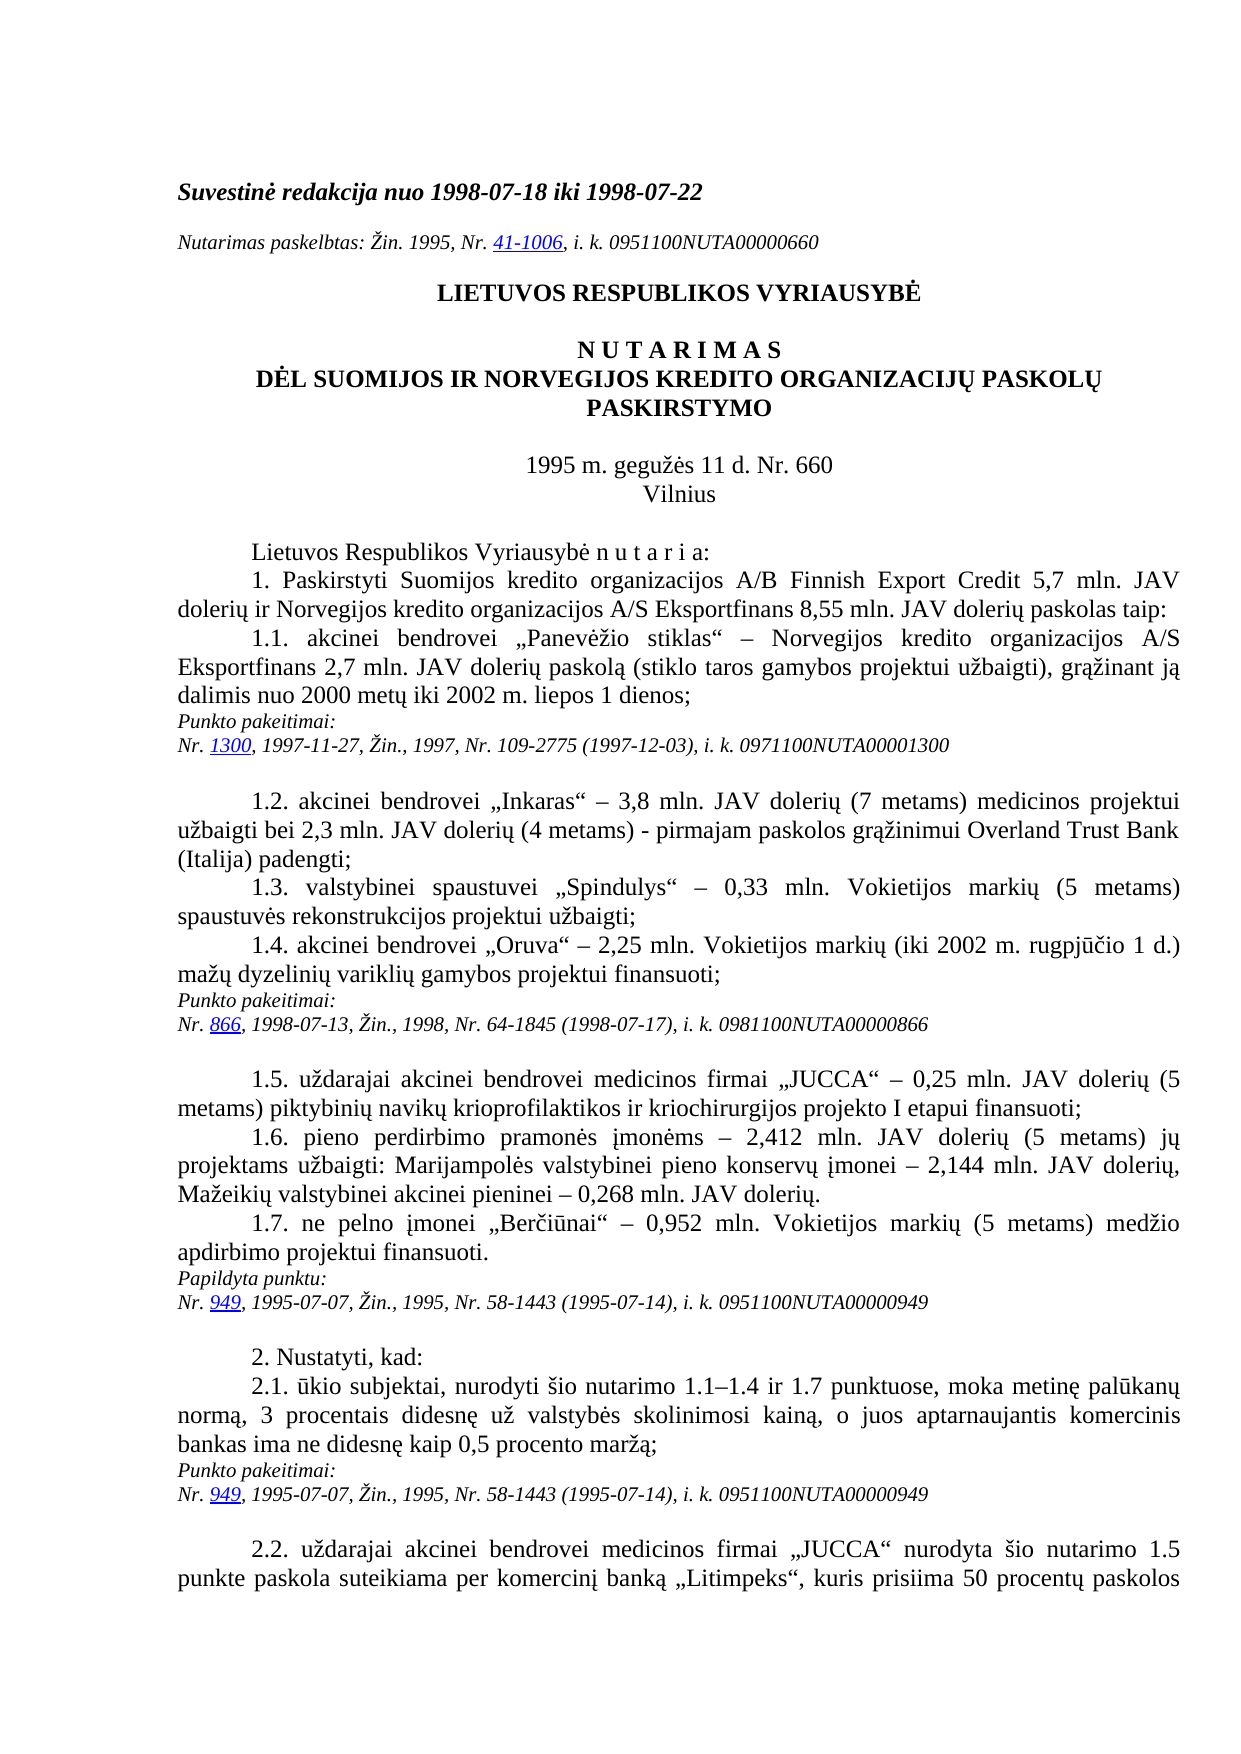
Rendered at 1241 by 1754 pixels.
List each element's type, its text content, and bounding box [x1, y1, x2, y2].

text Papildyta punktu: [177, 1266, 1181, 1290]
text DĖL SUOMIJOS IR NORVEGIJOS KREDITO ORGANIZACIJŲ PASKOLŲ PASKIRSTYMO [177, 364, 1181, 422]
text Nutarimas paskelbtas: Žin. 1995, Nr. 41-1006, i. k. 0951100NUTA00000660 [177, 230, 1181, 254]
text 1. Paskirstyti Suomijos kredito organizacijos A/B Finnish Export Credit 5,7 mln. JAV dolerių ir Norvegijos kredito organizacijos A/S Eksportfinans 8,55 mln. JAV dolerių paskolas taip: [177, 566, 1181, 623]
text Lietuvos Respublikos Vyriausybė nutaria: [177, 537, 1181, 566]
text Nr. 1300, 1997-11-27, Žin., 1997, Nr. 109-2775 (1997-12-03), i. k. 0971100NUTA00001300 [177, 733, 1181, 757]
text 1.4. akcinei bendrovei „Oruva“ – 2,25 mln. Vokietijos markių (iki 2002 m. rugpjūčio 1 d.) mažų dyzelinių variklių gamybos projektui finansuoti; [177, 930, 1181, 987]
text 1.2. akcinei bendrovei „Inkaras“ – 3,8 mln. JAV dolerių (7 metams) medicinos projektui užbaigti bei 2,3 mln. JAV dolerių (4 metams) - pirmajam paskolos grąžinimui Overland Trust Bank (Italija) padengti; [177, 786, 1181, 872]
text Punkto pakeitimai: [177, 709, 1181, 733]
text Punkto pakeitimai: [177, 987, 1181, 1012]
text 1.3. valstybinei spaustuvei „Spindulys“ – 0,33 mln. Vokietijos markių (5 metams) spaustuvės rekonstrukcijos projektui užbaigti; [177, 872, 1181, 930]
text 1.5. uždarajai akcinei bendrovei medicinos firmai „JUCCA“ – 0,25 mln. JAV dolerių (5 metams) piktybinių navikų krioprofilaktikos ir kriochirurgijos projekto I etapui finansuoti; [177, 1064, 1181, 1122]
text Nr. 949, 1995-07-07, Žin., 1995, Nr. 58-1443 (1995-07-14), i. k. 0951100NUTA00000949 [177, 1290, 1181, 1314]
text 2. Nustatyti, kad: [177, 1342, 1181, 1371]
text Punkto pakeitimai: [177, 1457, 1181, 1482]
text 2.1. ūkio subjektai, nurodyti šio nutarimo 1.1–1.4 ir 1.7 punktuose, moka metinę palūkanų normą, 3 procentais didesnę už valstybės skolinimosi kainą, o juos aptarnaujantis komercinis bankas ima ne didesnę kaip 0,5 procento maržą; [177, 1371, 1181, 1457]
text 2.2. uždarajai akcinei bendrovei medicinos firmai „JUCCA“ nurodyta šio nutarimo 1.5 punkte paskola suteikiama per komercinį banką „Litimpeks“, kuris prisiima 50 procentų paskolos [177, 1534, 1181, 1592]
text Vilnius [177, 479, 1181, 508]
text Suvestinė redakcija nuo 1998-07-18 iki 1998-07-22 [177, 177, 1181, 206]
text Nr. 949, 1995-07-07, Žin., 1995, Nr. 58-1443 (1995-07-14), i. k. 0951100NUTA00000949 [177, 1482, 1181, 1506]
text N U T A R I M A S [177, 336, 1181, 364]
text 1.6. pieno perdirbimo pramonės įmonėms – 2,412 mln. JAV dolerių (5 metams) jų projektams užbaigti: Marijampolės valstybinei pieno konservų įmonei – 2,144 mln. JAV dolerių, Mažeikių valstybinei akcinei pieninei – 0,268 mln. JAV dolerių. [177, 1122, 1181, 1208]
text 1.7. ne pelno įmonei „Berčiūnai“ – 0,952 mln. Vokietijos markių (5 metams) medžio apdirbimo projektui finansuoti. [177, 1208, 1181, 1266]
text Nr. 866, 1998-07-13, Žin., 1998, Nr. 64-1845 (1998-07-17), i. k. 0981100NUTA00000866 [177, 1012, 1181, 1036]
text 1.1. akcinei bendrovei „Panevėžio stiklas“ – Norvegijos kredito organizacijos A/S Eksportfinans 2,7 mln. JAV dolerių paskolą (stiklo taros gamybos projektui užbaigti), grąžinant ją dalimis nuo 2000 metų iki 2002 m. liepos 1 dienos; [177, 623, 1181, 709]
text LIETUVOS RESPUBLIKOS VYRIAUSYBĖ [177, 278, 1181, 307]
text 1995 m. gegužės 11 d. Nr. 660 [177, 451, 1181, 479]
